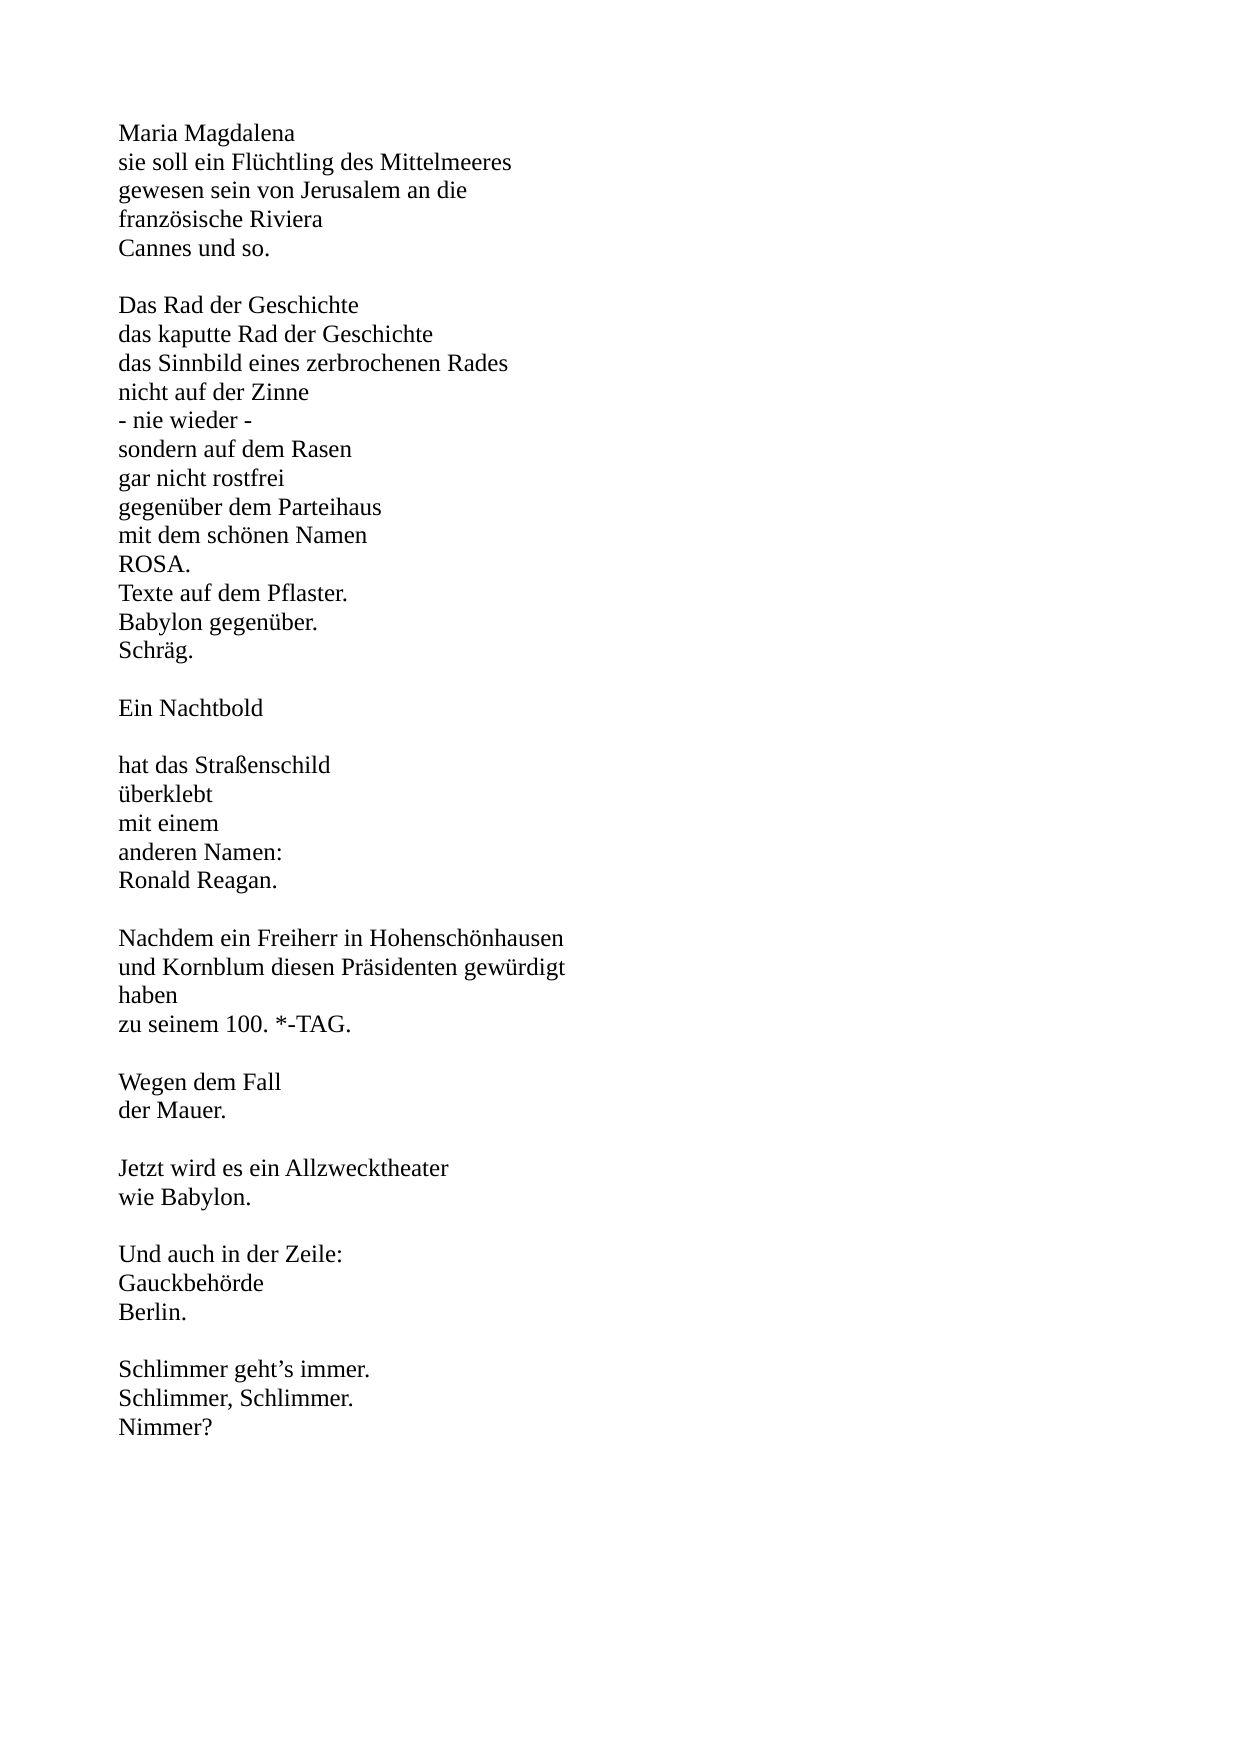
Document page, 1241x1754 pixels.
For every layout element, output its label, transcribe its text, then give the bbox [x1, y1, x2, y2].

text gar nicht rostfrei [118, 463, 1122, 492]
text das kaputte Rad der Geschichte [118, 319, 1122, 348]
text gegenüber dem Parteihaus [118, 492, 1122, 521]
text zu seinem 100. *-TAG. [118, 1009, 1122, 1038]
text - nie wieder - [118, 406, 1122, 434]
text und Kornblum diesen Präsidenten gewürdigt [118, 952, 1122, 981]
text Jetzt wird es ein Allzwecktheater [118, 1153, 1122, 1182]
text sie soll ein Flüchtling des Mittelmeeres [118, 147, 1122, 176]
text Babylon gegenüber. [118, 607, 1122, 636]
text Gauckbehörde [118, 1268, 1122, 1297]
text nicht auf der Zinne [118, 377, 1122, 406]
text Wegen dem Fall [118, 1067, 1122, 1096]
text Cannes und so. [118, 233, 1122, 262]
text das Sinnbild eines zerbrochenen Rades [118, 348, 1122, 377]
text mit einem [118, 808, 1122, 837]
text wie Babylon. [118, 1182, 1122, 1211]
text Texte auf dem Pflaster. [118, 578, 1122, 607]
text gewesen sein von Jerusalem an die [118, 176, 1122, 204]
text Schlimmer, Schlimmer. [118, 1383, 1122, 1412]
text überklebt [118, 779, 1122, 808]
text Nimmer? [118, 1412, 1122, 1441]
text Berlin. [118, 1297, 1122, 1326]
text französische Riviera [118, 204, 1122, 233]
text haben [118, 981, 1122, 1009]
text Ronald Reagan. [118, 866, 1122, 894]
text ROSA. [118, 549, 1122, 578]
text Und auch in der Zeile: [118, 1239, 1122, 1268]
text sondern auf dem Rasen [118, 434, 1122, 463]
text hat das Straßenschild [118, 751, 1122, 779]
text Maria Magdalena [118, 118, 1122, 147]
text der Mauer. [118, 1096, 1122, 1124]
text Ein Nachtbold [118, 693, 1122, 722]
text Nachdem ein Freiherr in Hohenschönhausen [118, 923, 1122, 952]
text anderen Namen: [118, 837, 1122, 866]
text Schräg. [118, 636, 1122, 664]
text Schlimmer geht’s immer. [118, 1354, 1122, 1383]
text mit dem schönen Namen [118, 521, 1122, 549]
text Das Rad der Geschichte [118, 291, 1122, 319]
